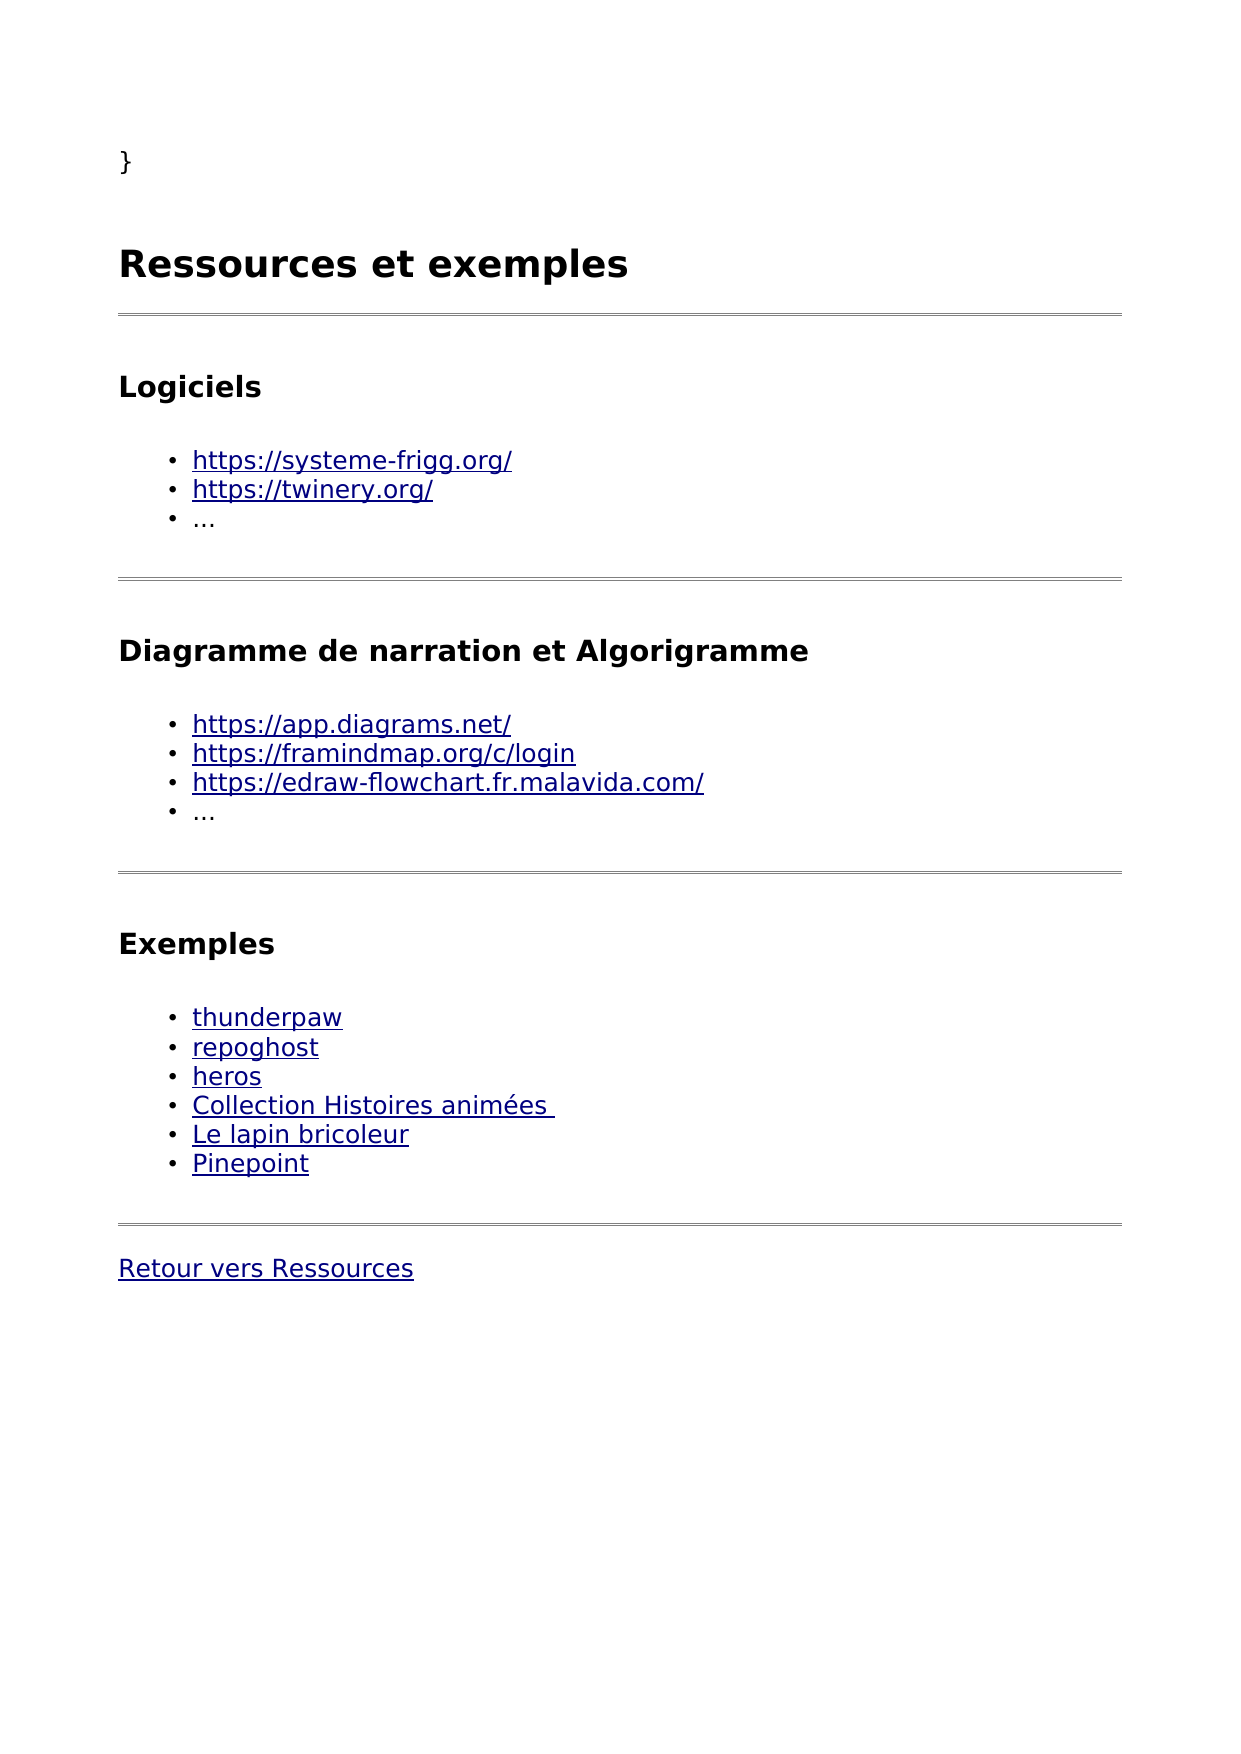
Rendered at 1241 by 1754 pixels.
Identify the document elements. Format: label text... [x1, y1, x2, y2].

subtitle Diagramme de narration et Algorigramme [118, 634, 1122, 668]
list Collection Histoires animées [177, 1091, 1122, 1120]
list ... [177, 504, 1122, 533]
list https://systeme-frigg.org/ [177, 446, 1122, 475]
text Retour vers Ressources [118, 1254, 1122, 1283]
list Le lapin bricoleur [177, 1120, 1122, 1149]
list ... [177, 798, 1122, 827]
list https://edraw-flowchart.fr.malavida.com/ [177, 768, 1122, 798]
subtitle Logiciels [118, 370, 1122, 404]
list https://framindmap.org/c/login [177, 739, 1122, 768]
subtitle Ressources et exemples [118, 242, 1122, 286]
list heros [177, 1062, 1122, 1091]
list Pinepoint [177, 1149, 1122, 1178]
text } [118, 118, 1122, 206]
list thunderpaw [177, 1003, 1122, 1033]
list https://app.diagrams.net/ [177, 710, 1122, 739]
subtitle Exemples [118, 928, 1122, 962]
list repoghost [177, 1033, 1122, 1062]
list https://twinery.org/ [177, 475, 1122, 504]
